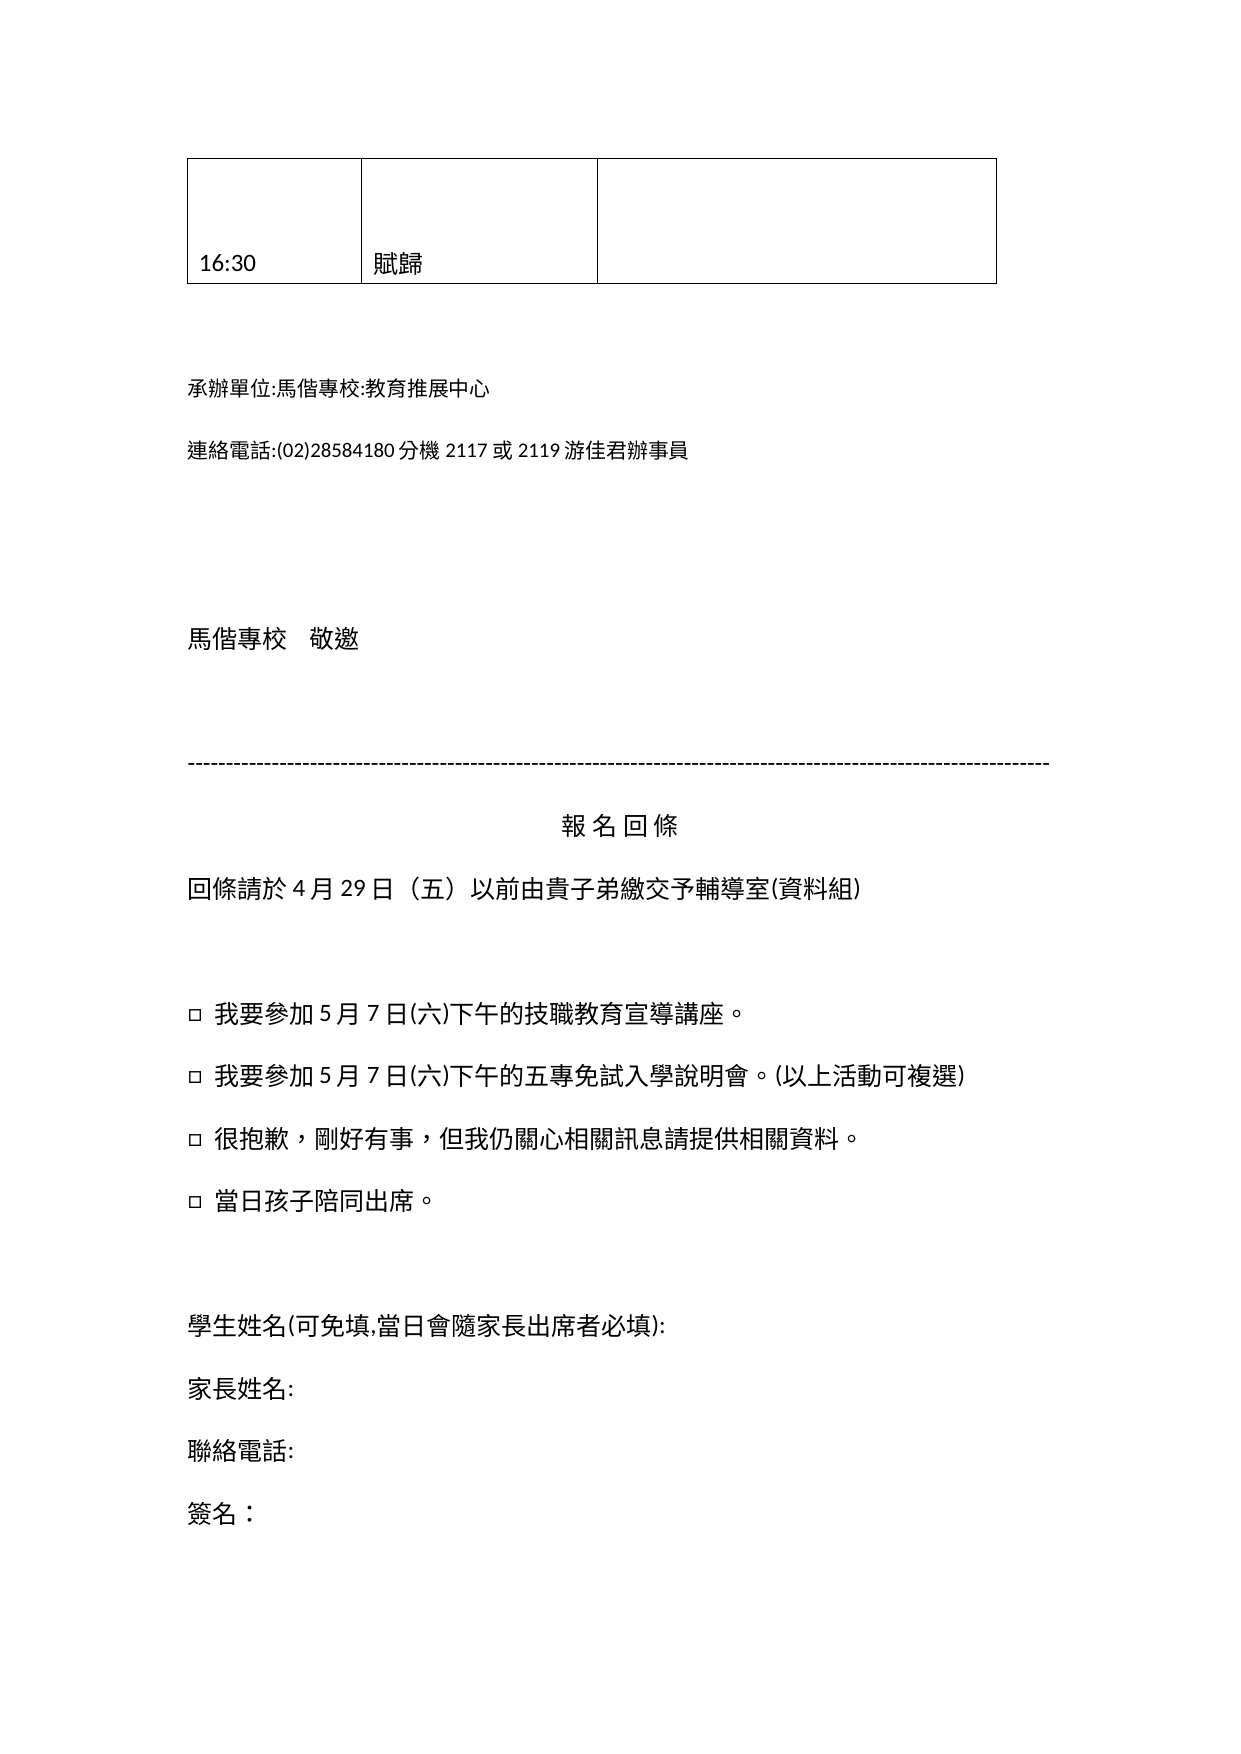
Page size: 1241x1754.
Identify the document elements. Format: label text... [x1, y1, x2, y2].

text 簽名： [187, 1471, 1053, 1533]
text 承辦單位:馬偕專校:教育推展中心 [187, 346, 1053, 408]
table_cell [598, 159, 996, 283]
text 報 名 回 條 [187, 783, 1053, 846]
text 家長姓名: [187, 1346, 1053, 1408]
text 回條請於4月29日（五）以前由貴子弟繳交予輔導室(資料組) [187, 846, 1053, 908]
text 學生姓名(可免填,當日會隨家長出席者必填): [187, 1283, 1053, 1346]
text □ 當日孩子陪同出席。 [187, 1158, 1053, 1221]
text 馬偕專校 敬邀 [187, 596, 1053, 658]
text ----------------------------------------------------------------------------------------------------------------- [187, 721, 1053, 783]
text □ 我要參加5月7日(六)下午的技職教育宣導講座。 [187, 971, 1053, 1033]
table_cell 16:30 [188, 159, 361, 283]
table_cell 賦歸 [362, 159, 597, 283]
text □ 很抱歉，剛好有事，但我仍關心相關訊息請提供相關資料。 [187, 1096, 1053, 1158]
text 聯絡電話: [187, 1408, 1053, 1471]
text □ 我要參加5月7日(六)下午的五專免試入學說明會。(以上活動可複選) [187, 1033, 1053, 1096]
text 連絡電話:(02)28584180分機 2117 或 2119 游佳君辦事員 [187, 408, 1053, 471]
